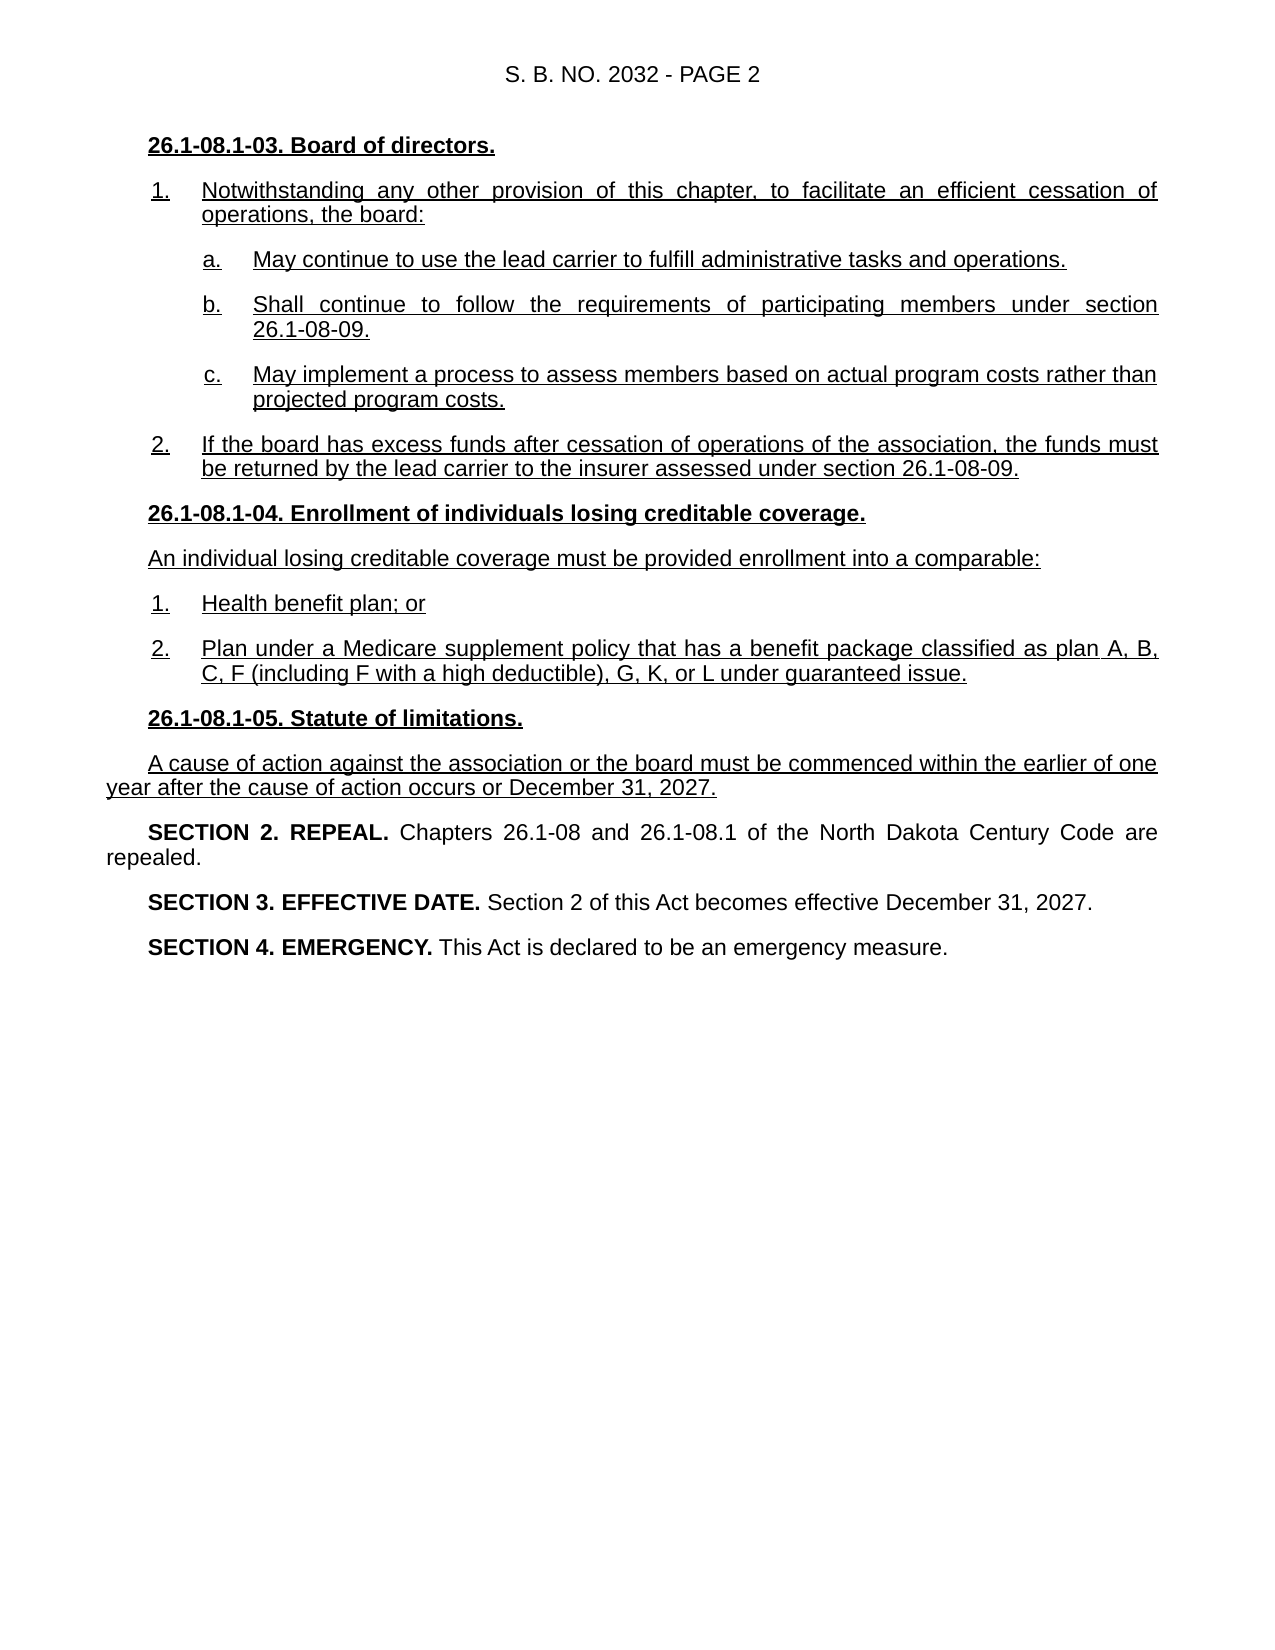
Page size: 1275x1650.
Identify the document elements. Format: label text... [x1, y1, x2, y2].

subtitle 26.1‑08.1‑03. Board of directors. [106, 133, 1158, 158]
text SECTION 2. REPEAL. Chapters 26.1‑08 and 26.1‑08.1 of the North Dakota Century Code are repealed. [106, 821, 1158, 870]
text b. Shall continue to follow the requirements of participating members under section 26.1‑08‑09. [106, 293, 1158, 342]
text An individual losing creditable coverage must be provided enrollment into a comparable: [106, 547, 1158, 572]
text SECTION 3. EFFECTIVE DATE. Section 2 of this Act becomes effective December 31, 2027. [106, 891, 1158, 915]
text 2. Plan under a Medicare supplement policy that has a benefit package classified as plan A, B, C, F (including F with a high deductible), G, K, or L under guaranteed issue. [106, 637, 1158, 686]
text A cause of action against the association or the board must be commenced within the earlier of one year after the cause of action occurs or December 31, 2027. [106, 751, 1158, 801]
subtitle 26.1‑08.1‑04. Enrollment of individuals losing creditable coverage. [106, 502, 1158, 527]
text 1. Health benefit plan; or [106, 592, 1158, 616]
text c. May implement a process to assess members based on actual program costs rather than projected program costs. [106, 362, 1158, 412]
subtitle 26.1‑08.1‑05. Statute of limitations. [106, 706, 1158, 731]
text a. May continue to use the lead carrier to fulfill administrative tasks and operations. [106, 248, 1158, 273]
text SECTION 4. EMERGENCY. This Act is declared to be an emergency measure. [106, 935, 1158, 960]
text 2. If the board has excess funds after cessation of operations of the association, the funds must be returned by the lead carrier to the insurer assessed under section 26.1‑08‑09. [106, 432, 1158, 482]
text 1. Notwithstanding any other provision of this chapter, to facilitate an efficient cessation of operations, the board: [106, 178, 1158, 228]
